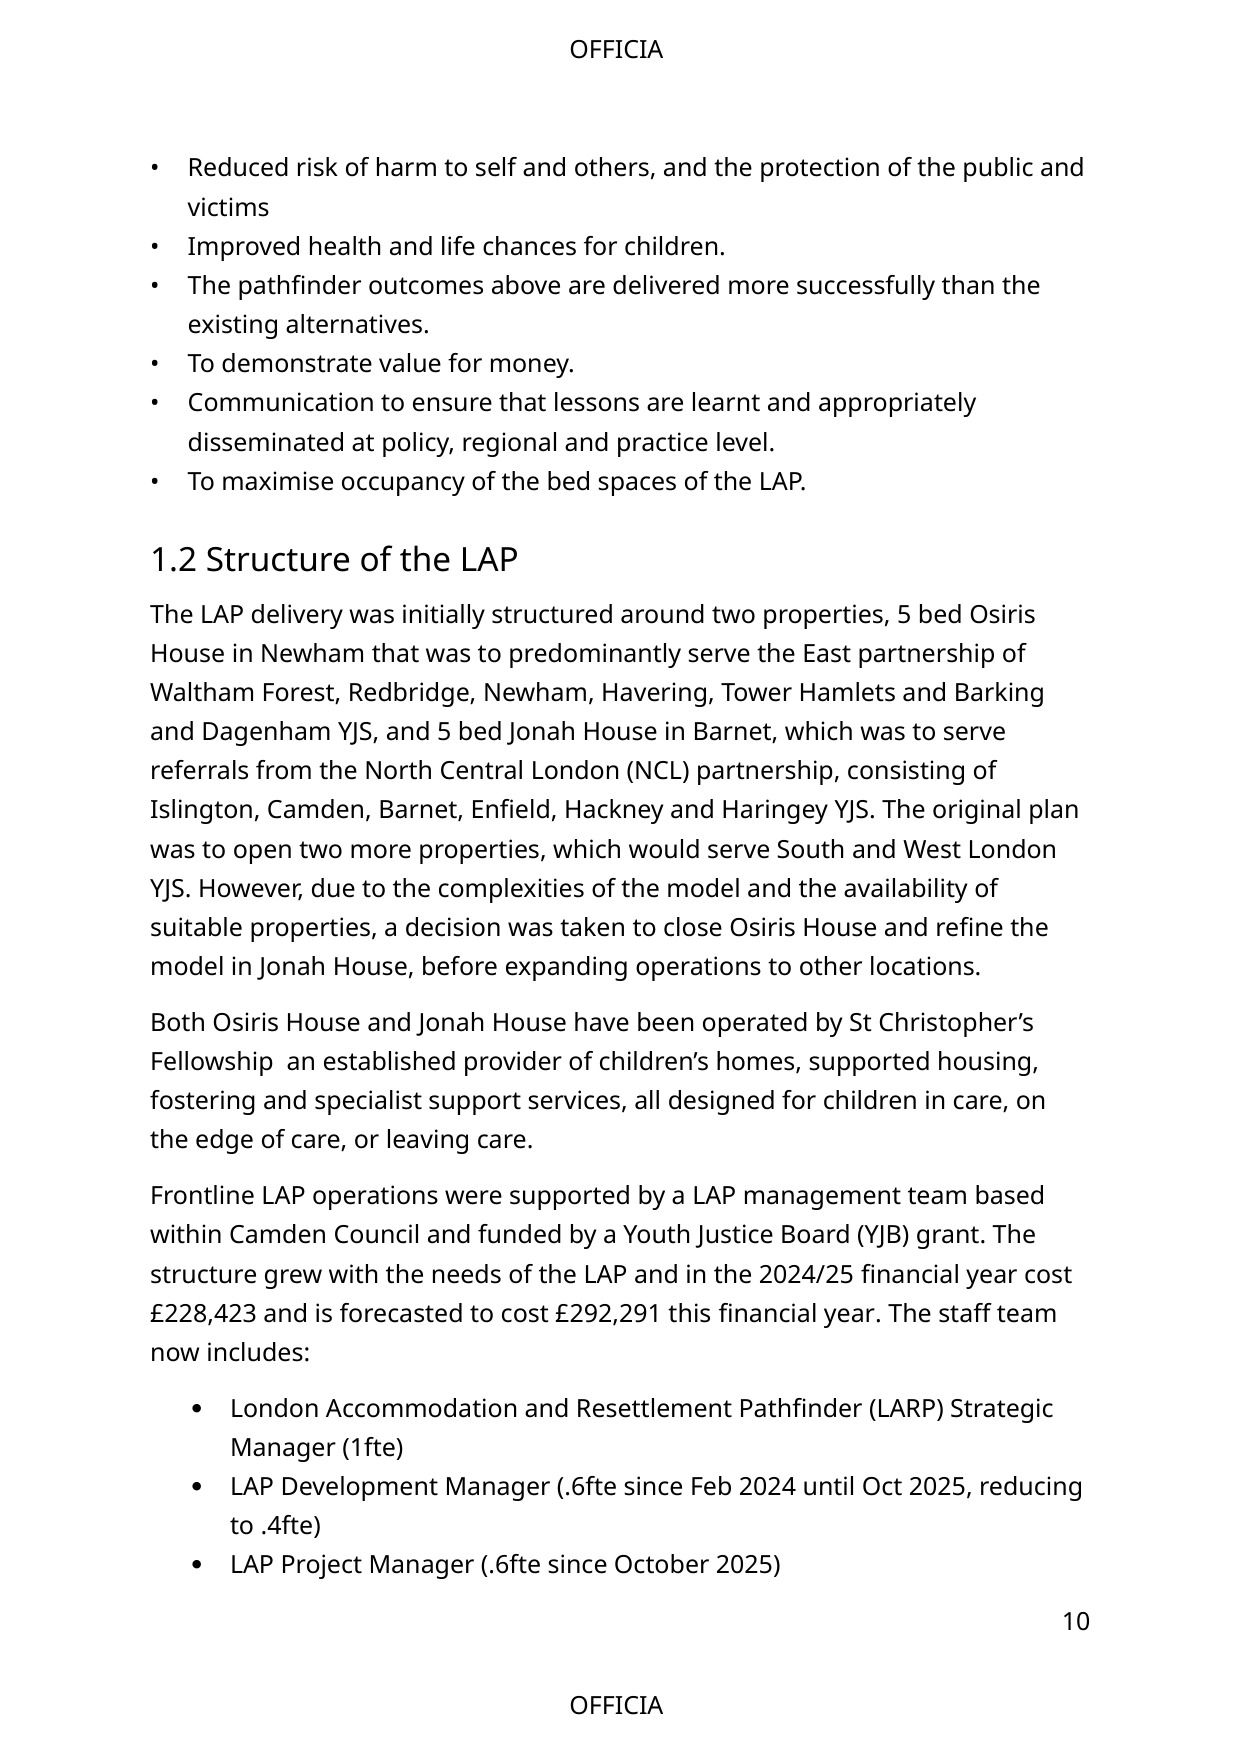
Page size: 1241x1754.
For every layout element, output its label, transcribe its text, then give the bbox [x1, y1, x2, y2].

subtitle 1.2 Structure of the LAP [150, 536, 1090, 581]
list LAP Development Manager (.6fte since Feb 2024 until Oct 2025, reducing to .4fte) [192, 1469, 1090, 1542]
list To maximise occupancy of the bed spaces of the LAP. [150, 463, 1090, 497]
list London Accommodation and Resettlement Pathfinder (LARP) Strategic Manager (1fte) [192, 1391, 1090, 1464]
list The pathfinder outcomes above are delivered more successfully than the existing alternatives. [150, 267, 1090, 341]
text Frontline LAP operations were supported by a LAP management team based within Camden Council and funded by a Youth Justice Board (YJB) grant. The structure grew with the needs of the LAP and in the 2024/25 financial year cost £228,423 and is forecasted to cost £292,291 this financial year. The staff team now includes: [150, 1178, 1090, 1369]
list Communication to ensure that lessons are learnt and appropriately disseminated at policy, regional and practice level. [150, 385, 1090, 458]
list LAP Project Manager (.6fte since October 2025) [192, 1547, 1090, 1581]
list Improved health and life chances for children. [150, 228, 1090, 262]
text Both Osiris House and Jonah House have been operated by St Christopher’s Fellowship an established provider of children’s homes, supported housing, fostering and specialist support services, all designed for children in care, on the edge of care, or leaving care. [150, 1005, 1090, 1156]
list The LAP delivery was initially structured around two properties, 5 bed Osiris House in Newham that was to predominantly serve the East partnership of Waltham Forest, Redbridge, Newham, Havering, Tower Hamlets and Barking and Dagenham YJS, and 5 bed Jonah House in Barnet, which was to serve referrals from the North Central London (NCL) partnership, consisting of Islington, Camden, Barnet, Enfield, Hackney and Haringey YJS. The original plan was to open two more properties, which would serve South and West London YJS. However, due to the complexities of the model and the availability of suitable properties, a decision was taken to close Osiris House and refine the model in Jonah House, before expanding operations to other locations. [150, 596, 1090, 983]
list Reduced risk of harm to self and others, and the protection of the public and victims [150, 150, 1090, 223]
list To demonstrate value for money. [150, 346, 1090, 380]
